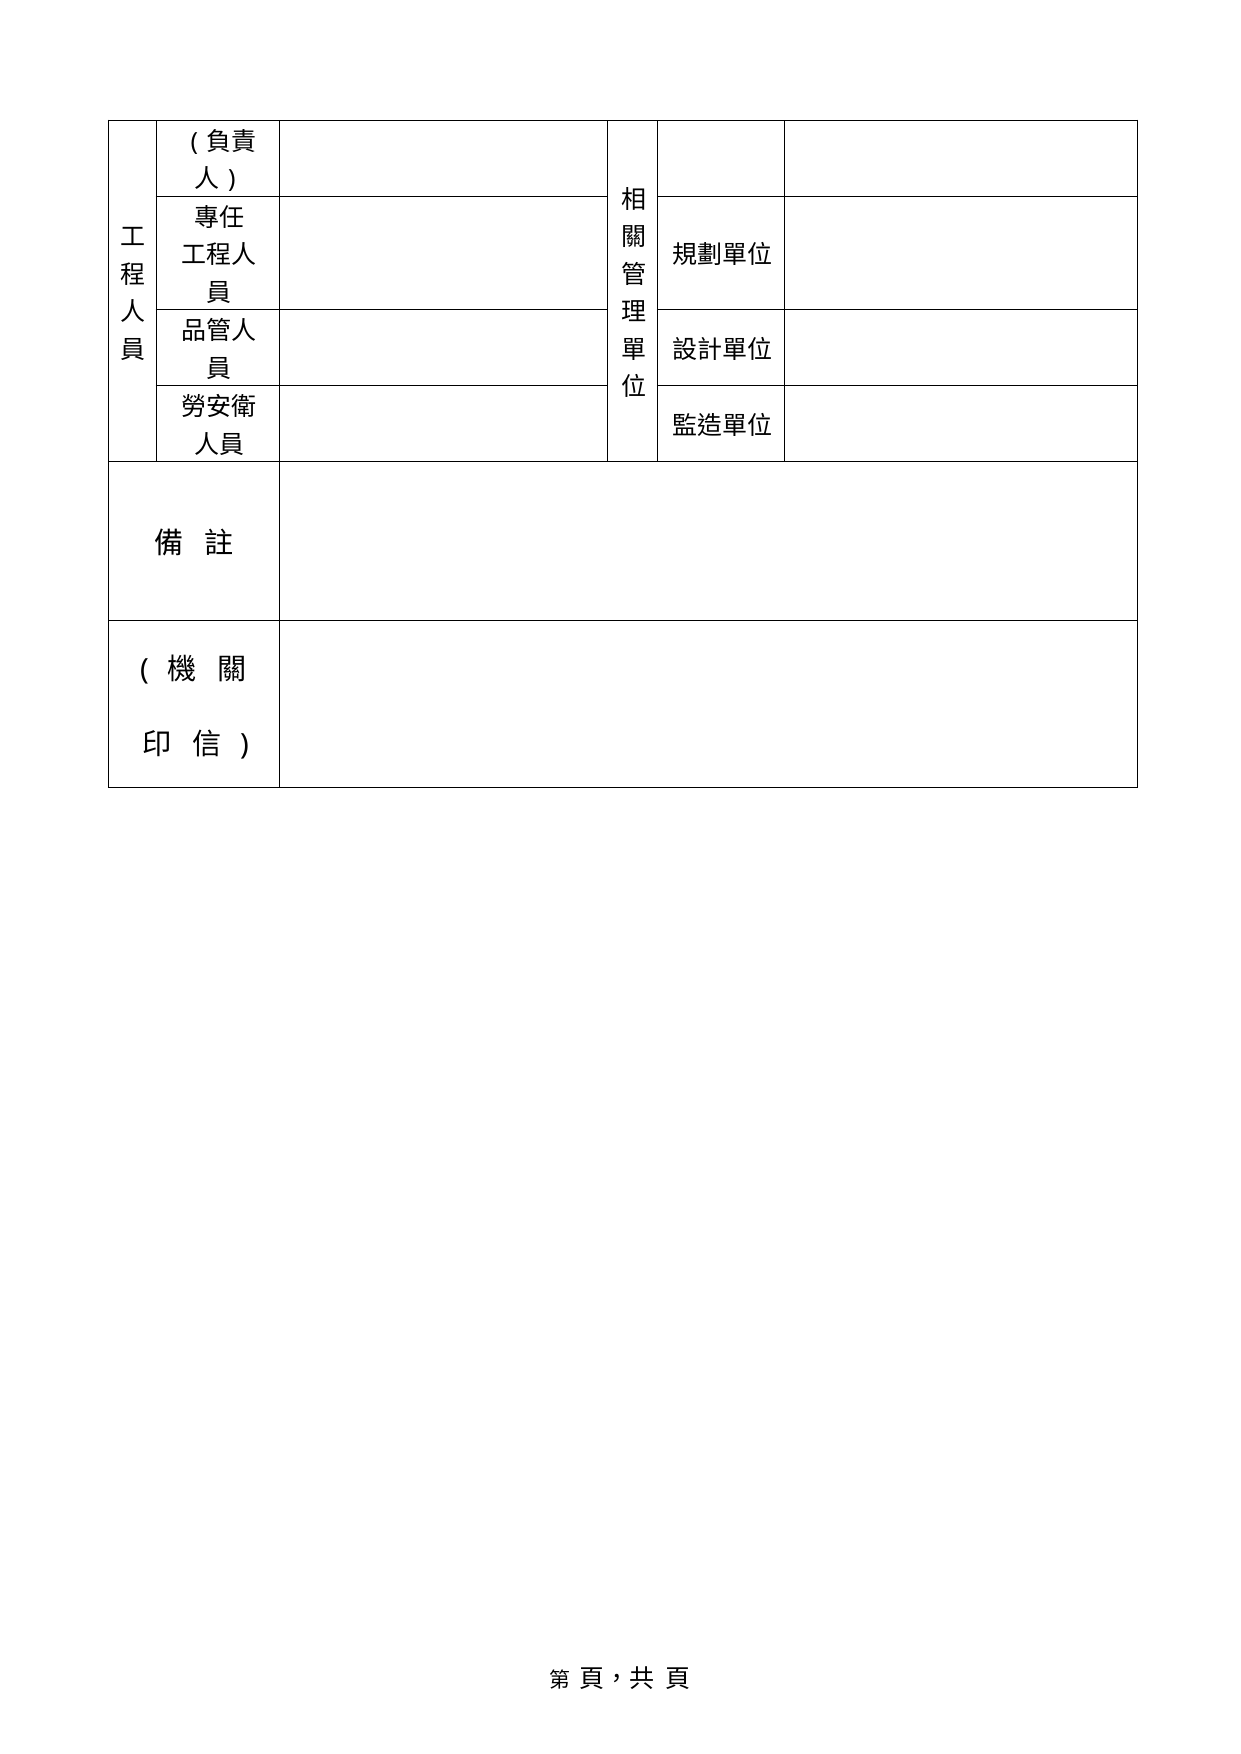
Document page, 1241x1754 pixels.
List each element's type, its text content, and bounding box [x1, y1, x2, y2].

table_cell 相關管理單位 [608, 121, 657, 461]
table_cell 品管人員 [157, 310, 279, 385]
table_cell 專任 工程人員 [157, 197, 279, 309]
table_cell [280, 386, 607, 461]
table_cell [280, 121, 607, 196]
table_cell 備註 [109, 462, 279, 620]
table_cell [785, 197, 1137, 309]
table_cell [785, 386, 1137, 461]
table_cell 工程人員 [109, 121, 156, 461]
table_cell 勞安衛 人員 [157, 386, 279, 461]
table_cell 規劃單位 [658, 197, 784, 309]
table_cell [658, 121, 784, 196]
table_cell [280, 310, 607, 385]
table_cell (機關印信) [109, 621, 279, 787]
table_cell 設計單位 [658, 310, 784, 385]
table_cell [280, 462, 1137, 620]
table_cell (負責人) [157, 121, 279, 196]
table_cell [280, 197, 607, 309]
table_cell 監造單位 [658, 386, 784, 461]
table_cell [785, 310, 1137, 385]
table_cell [280, 621, 1137, 787]
table_cell [785, 121, 1137, 196]
